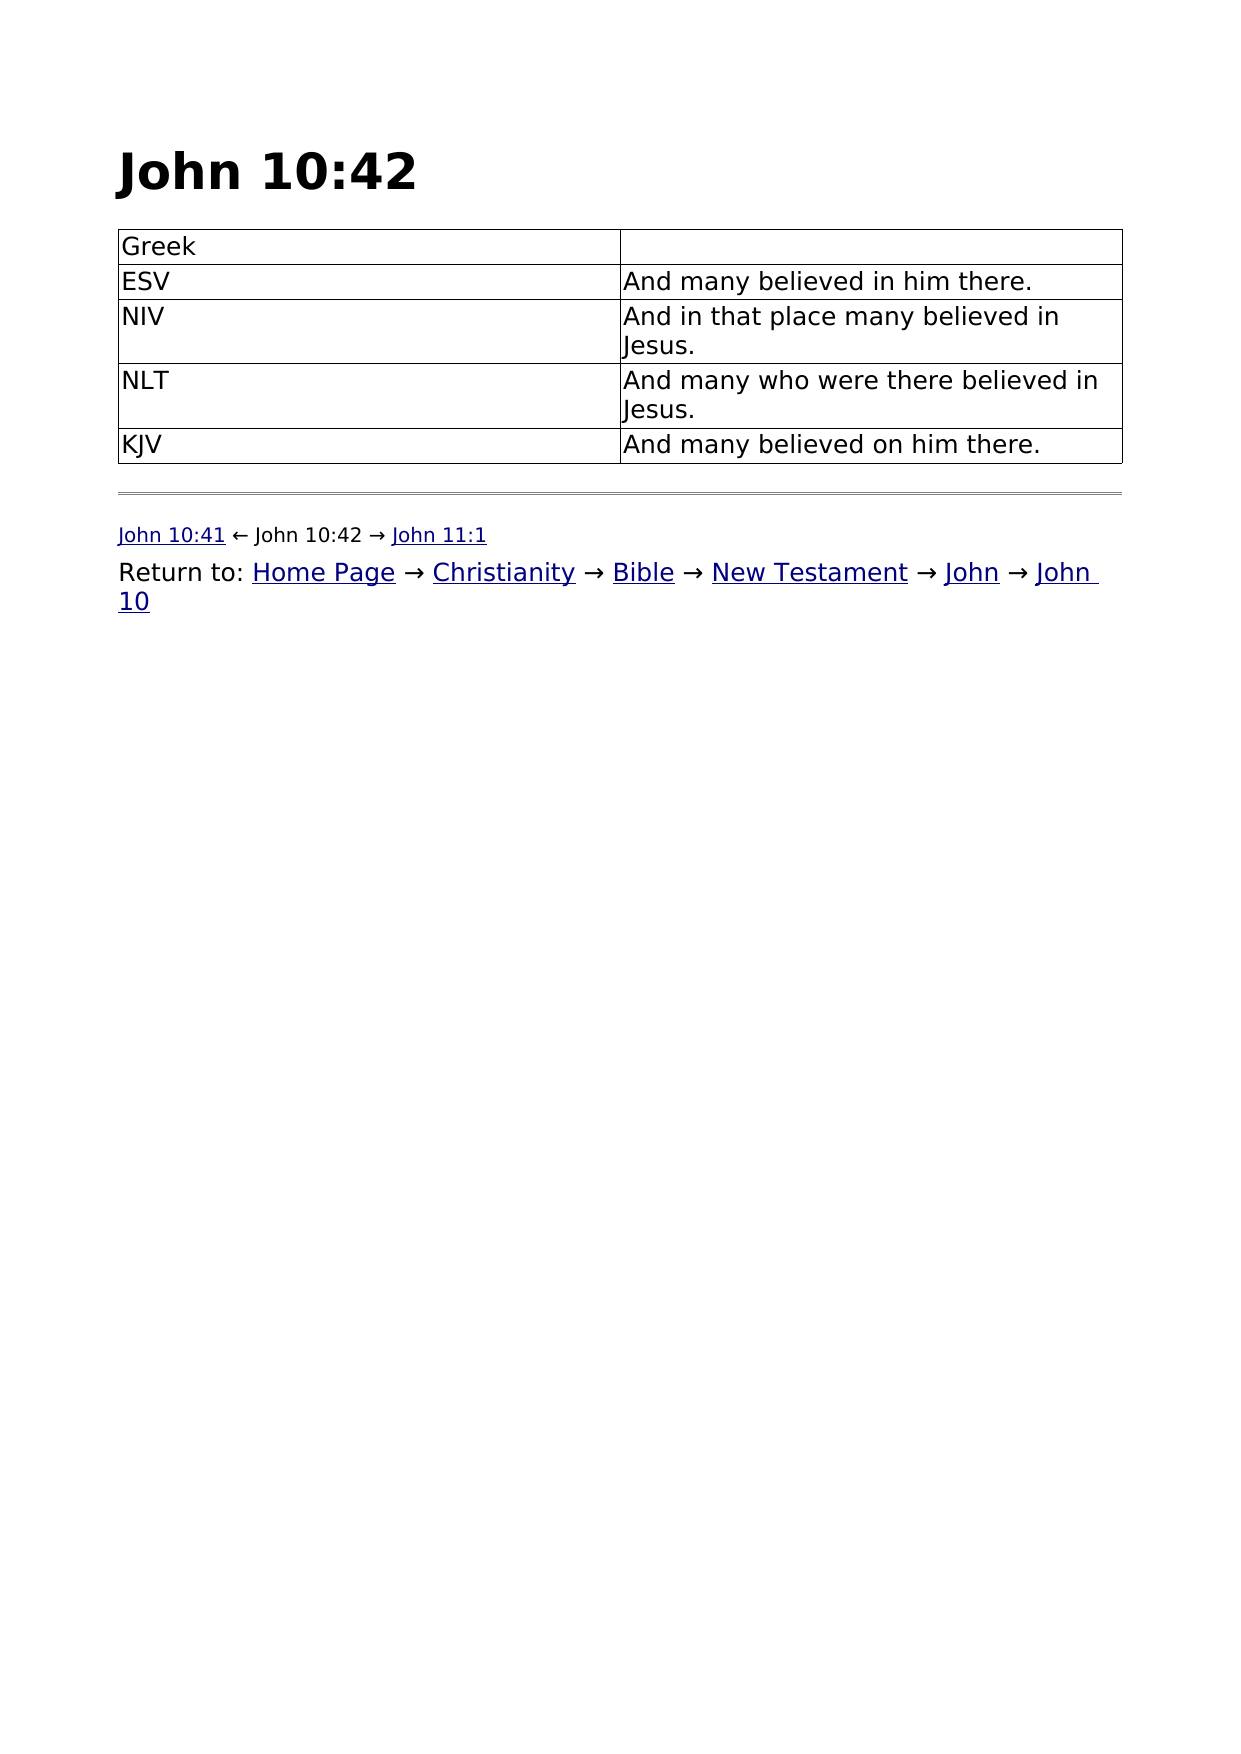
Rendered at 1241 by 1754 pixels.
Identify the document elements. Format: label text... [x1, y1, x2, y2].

table_cell NLT [119, 364, 620, 427]
table_cell And many believed in him there. [621, 265, 1122, 299]
table_cell NIV [119, 300, 620, 363]
table_cell KJV [119, 429, 620, 462]
text Return to: Home Page → Christianity → Bible → New Testament → John → John 10 [118, 558, 1122, 616]
text John 10:41 ← John 10:42 → John 11:1 [118, 524, 1122, 558]
subtitle John 10:42 [118, 143, 1122, 201]
table_header Greek [119, 230, 620, 264]
table_cell And many who were there believed in Jesus. [621, 364, 1122, 427]
table_cell ESV [119, 265, 620, 299]
table_cell And in that place many believed in Jesus. [621, 300, 1122, 363]
table_header [621, 230, 1122, 264]
table_cell And many believed on him there. [621, 429, 1122, 462]
